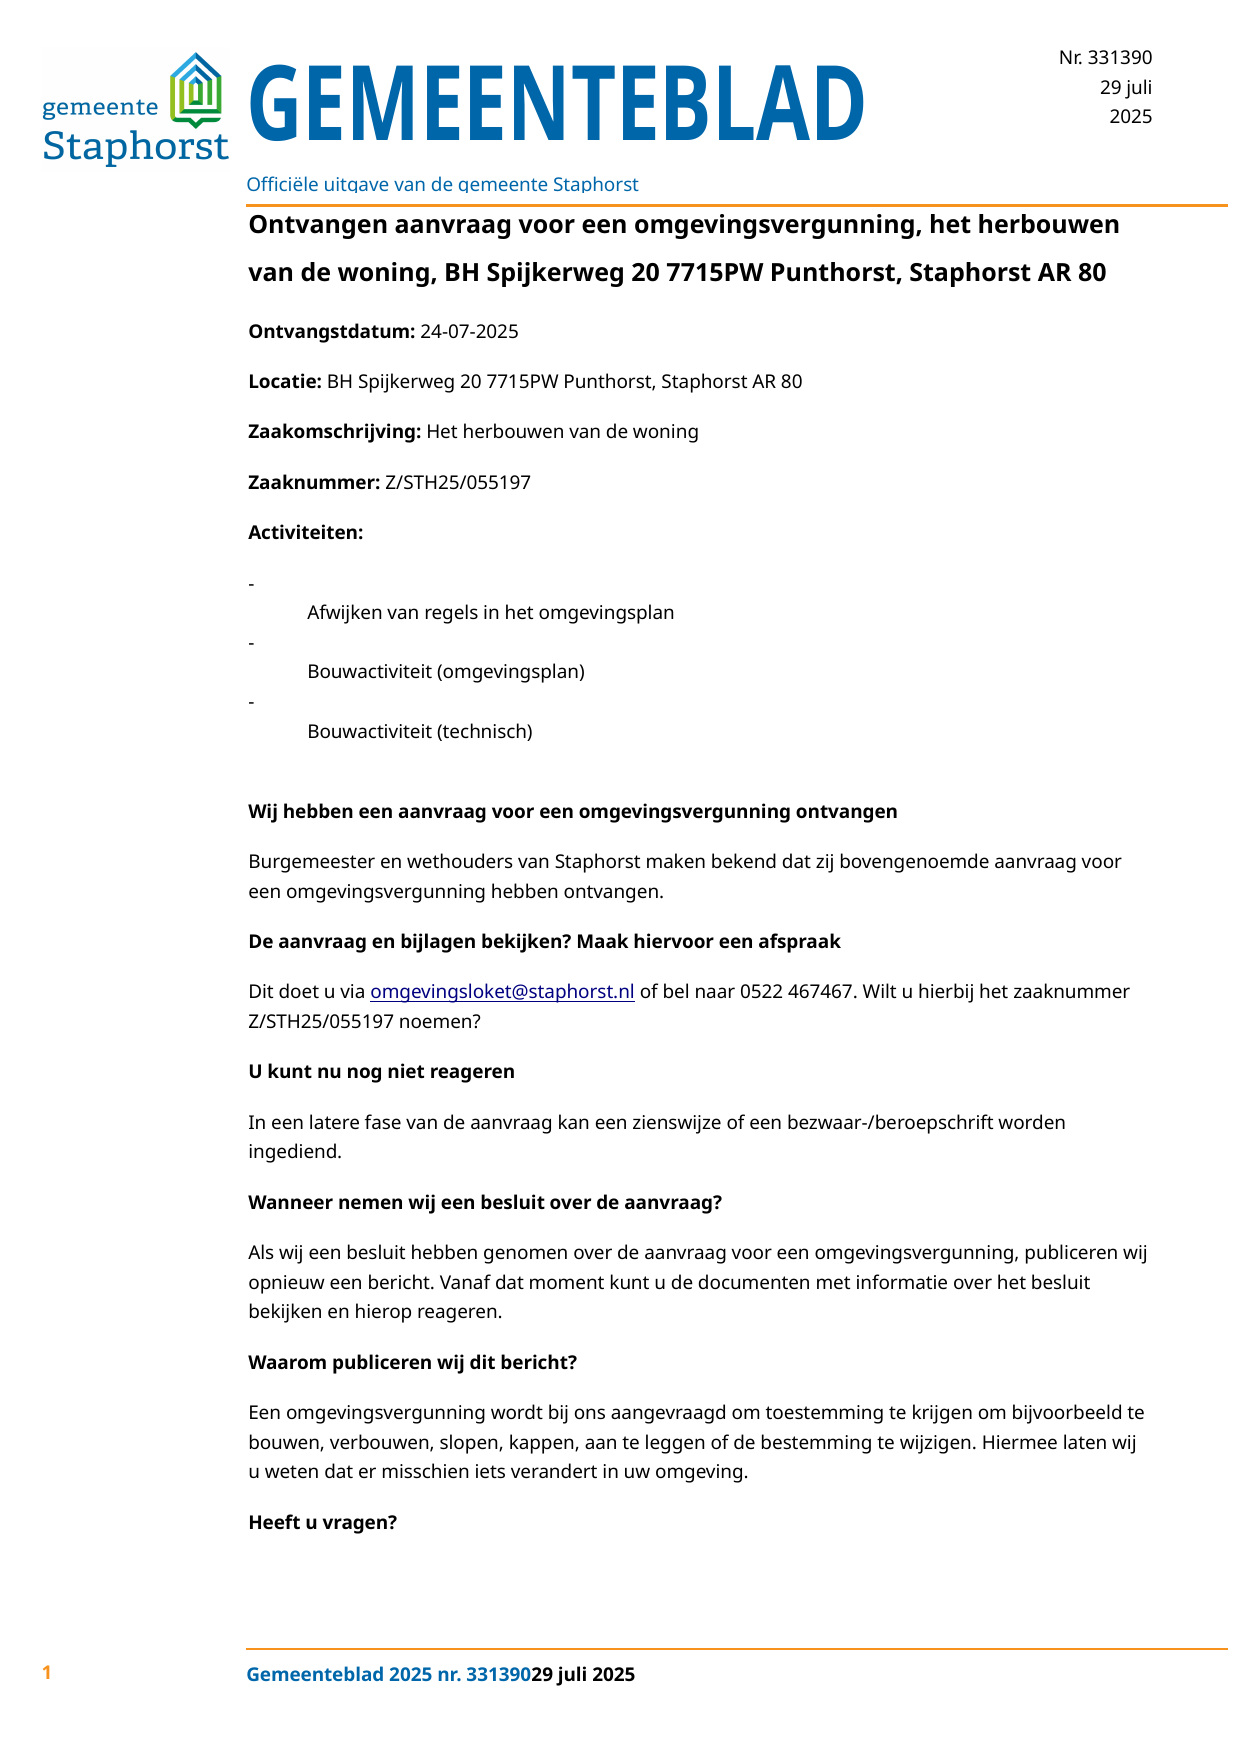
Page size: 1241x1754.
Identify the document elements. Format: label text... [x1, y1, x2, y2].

text Zaakomschrijving: Het herbouwen van de woning [248, 419, 1152, 444]
text Locatie: BH Spijkerweg 20 7715PW Punthorst, Staphorst AR 80 [248, 368, 1152, 394]
text Dit doet u via omgevingsloket@staphorst.nl of bel naar 0522 467467. Wilt u hierbij het zaaknummer Z/STH25/055197 noemen? [248, 979, 1152, 1034]
picture [41, 47, 231, 172]
text Een omgevingsvergunning wordt bij ons aangevraagd om toestemming te krijgen om bijvoorbeeld te bouwen, verbouwen, slopen, kappen, aan te leggen of de bestemming te wijzigen. Hiermee laten wij u weten dat er misschien iets verandert in uw omgeving. [248, 1399, 1152, 1484]
text Zaaknummer: Z/STH25/055197 [248, 469, 1152, 495]
text Als wij een besluit hebben genomen over de aanvraag voor een omgevingsvergunning, publiceren wij opnieuw een bericht. Vanaf dat moment kunt u de documenten met informatie over het besluit bekijken en hierop reageren. [248, 1239, 1152, 1324]
text Heeft u vragen? [248, 1509, 1152, 1535]
text Activiteiten: [248, 519, 1152, 545]
text U kunt nu nog niet reageren [248, 1059, 1152, 1084]
text Ontvangstdatum: 24-07-2025 [248, 318, 1152, 344]
list Afwijken van regels in het omgevingsplan [248, 599, 1152, 625]
text Ontvangen aanvraag voor een omgevingsvergunning, het herbouwen van de woning, BH Spijkerweg 20 7715PW Punthorst, Staphorst AR 80 [248, 207, 1152, 288]
list Bouwactiviteit (technisch) [248, 718, 1152, 744]
text In een latere fase van de aanvraag kan een zienswijze of een bezwaar-/beroepschrift worden ingediend. [248, 1109, 1152, 1164]
text Wij hebben een aanvraag voor een omgevingsvergunning ontvangen [248, 798, 1152, 824]
text Burgemeester en wethouders van Staphorst maken bekend dat zij bovengenoemde aanvraag voor een omgevingsvergunning hebben ontvangen. [248, 848, 1152, 904]
list Bouwactiviteit (omgevingsplan) [248, 659, 1152, 684]
text Waarom publiceren wij dit bericht? [248, 1349, 1152, 1375]
text De aanvraag en bijlagen bekijken? Maak hiervoor een afspraak [248, 928, 1152, 954]
text Wanneer nemen wij een besluit over de aanvraag? [248, 1189, 1152, 1215]
